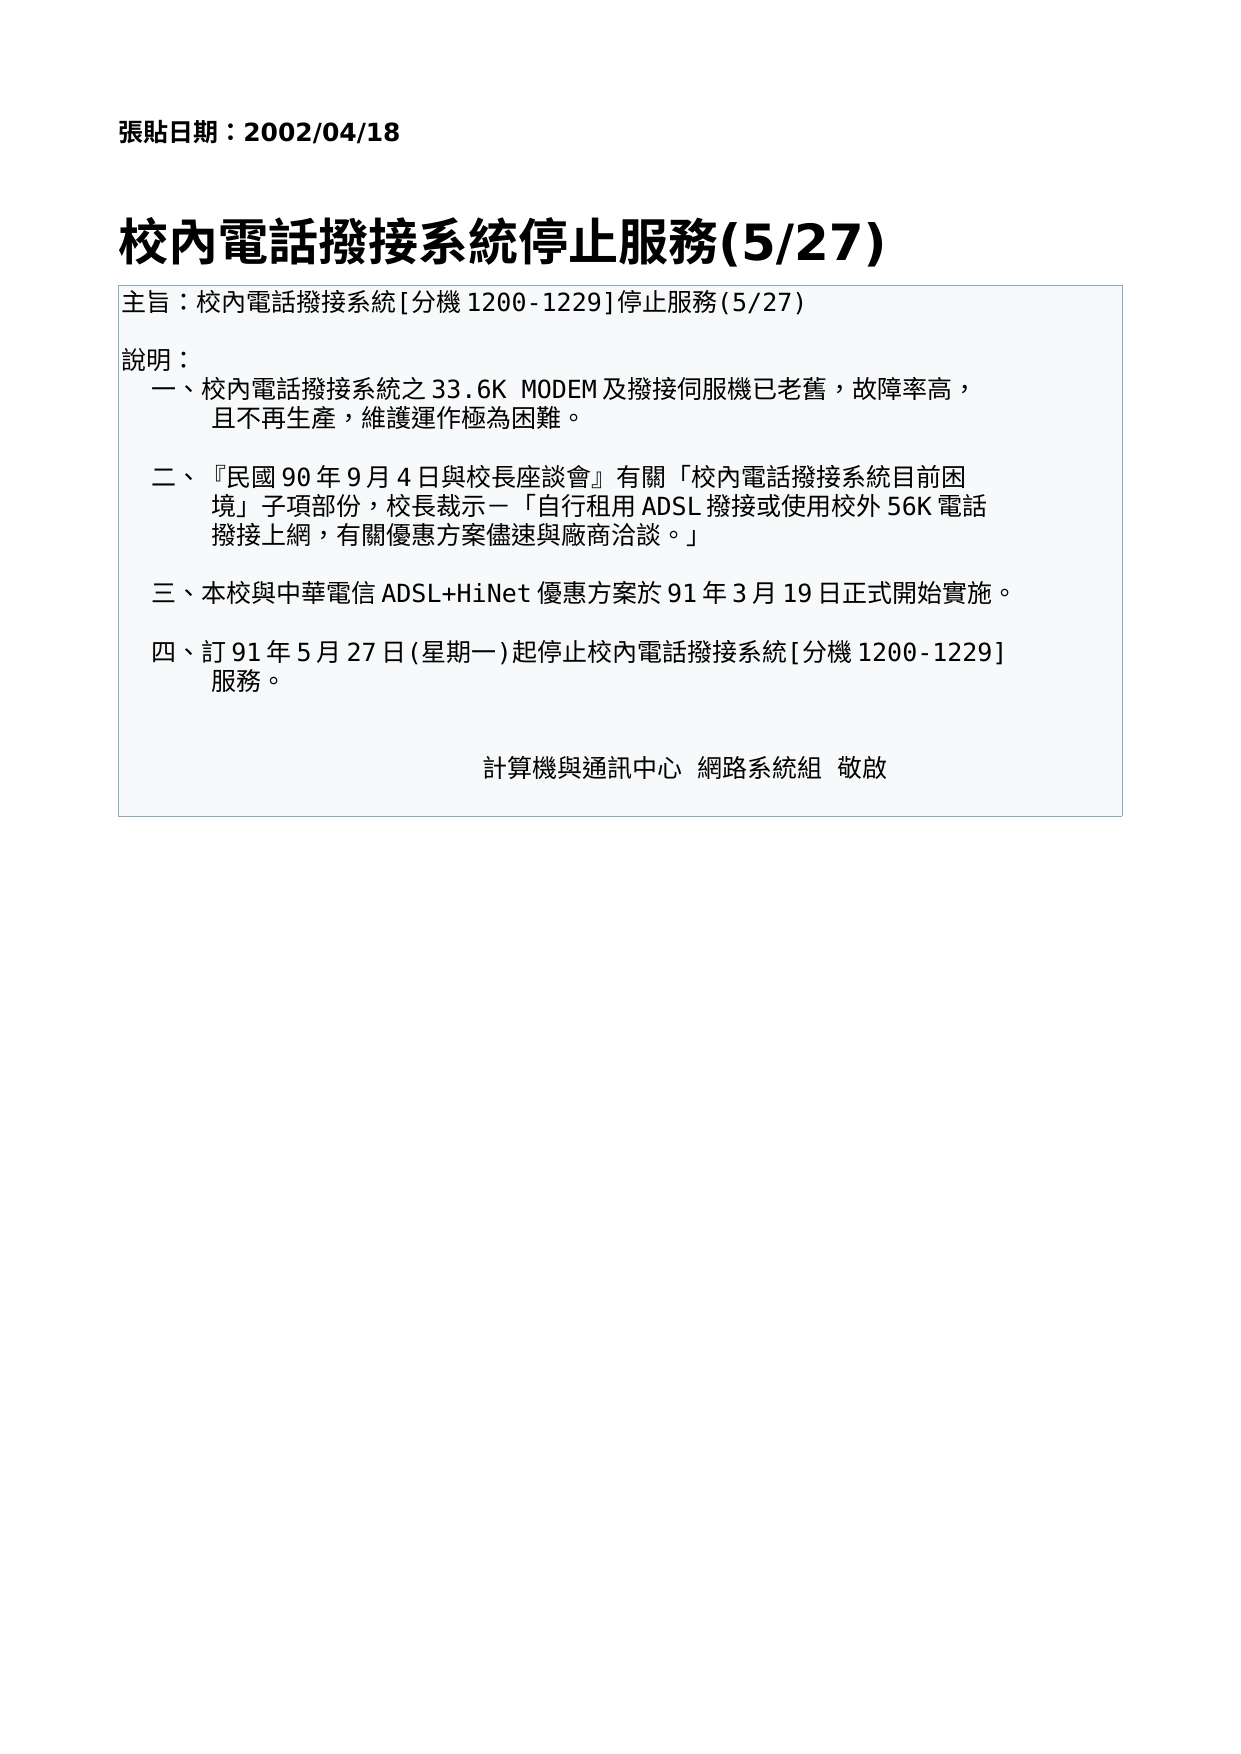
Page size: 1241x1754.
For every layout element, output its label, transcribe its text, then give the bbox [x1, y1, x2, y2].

text 主旨：校內電話撥接系統[分機1200-1229]停止服務(5/27) 說明： 一、校內電話撥接系統之33.6K MODEM及撥接伺服機已老舊，故障率高， 且不再生產，維護運作極為困難。 二、『民國90年9月4日與校長座談會』有關「校內電話撥接系統目前困 境」子項部份，校長裁示－「自行租用ADSL撥接或使用校外56K電話 撥接上網，有關優惠方案儘速與廠商洽談。」 三、本校與中華電信ADSL+HiNet優惠方案於91年3月19日正式開始實施。 四、訂91年5月27日(星期一)起停止校內電話撥接系統[分機1200-1229] 服務。 計算機與通訊中心 網路系統組 敬啟 [119, 286, 1122, 816]
subtitle 校內電話撥接系統停止服務(5/27) [118, 214, 1122, 272]
text 張貼日期：2002/04/18 [118, 118, 1122, 176]
